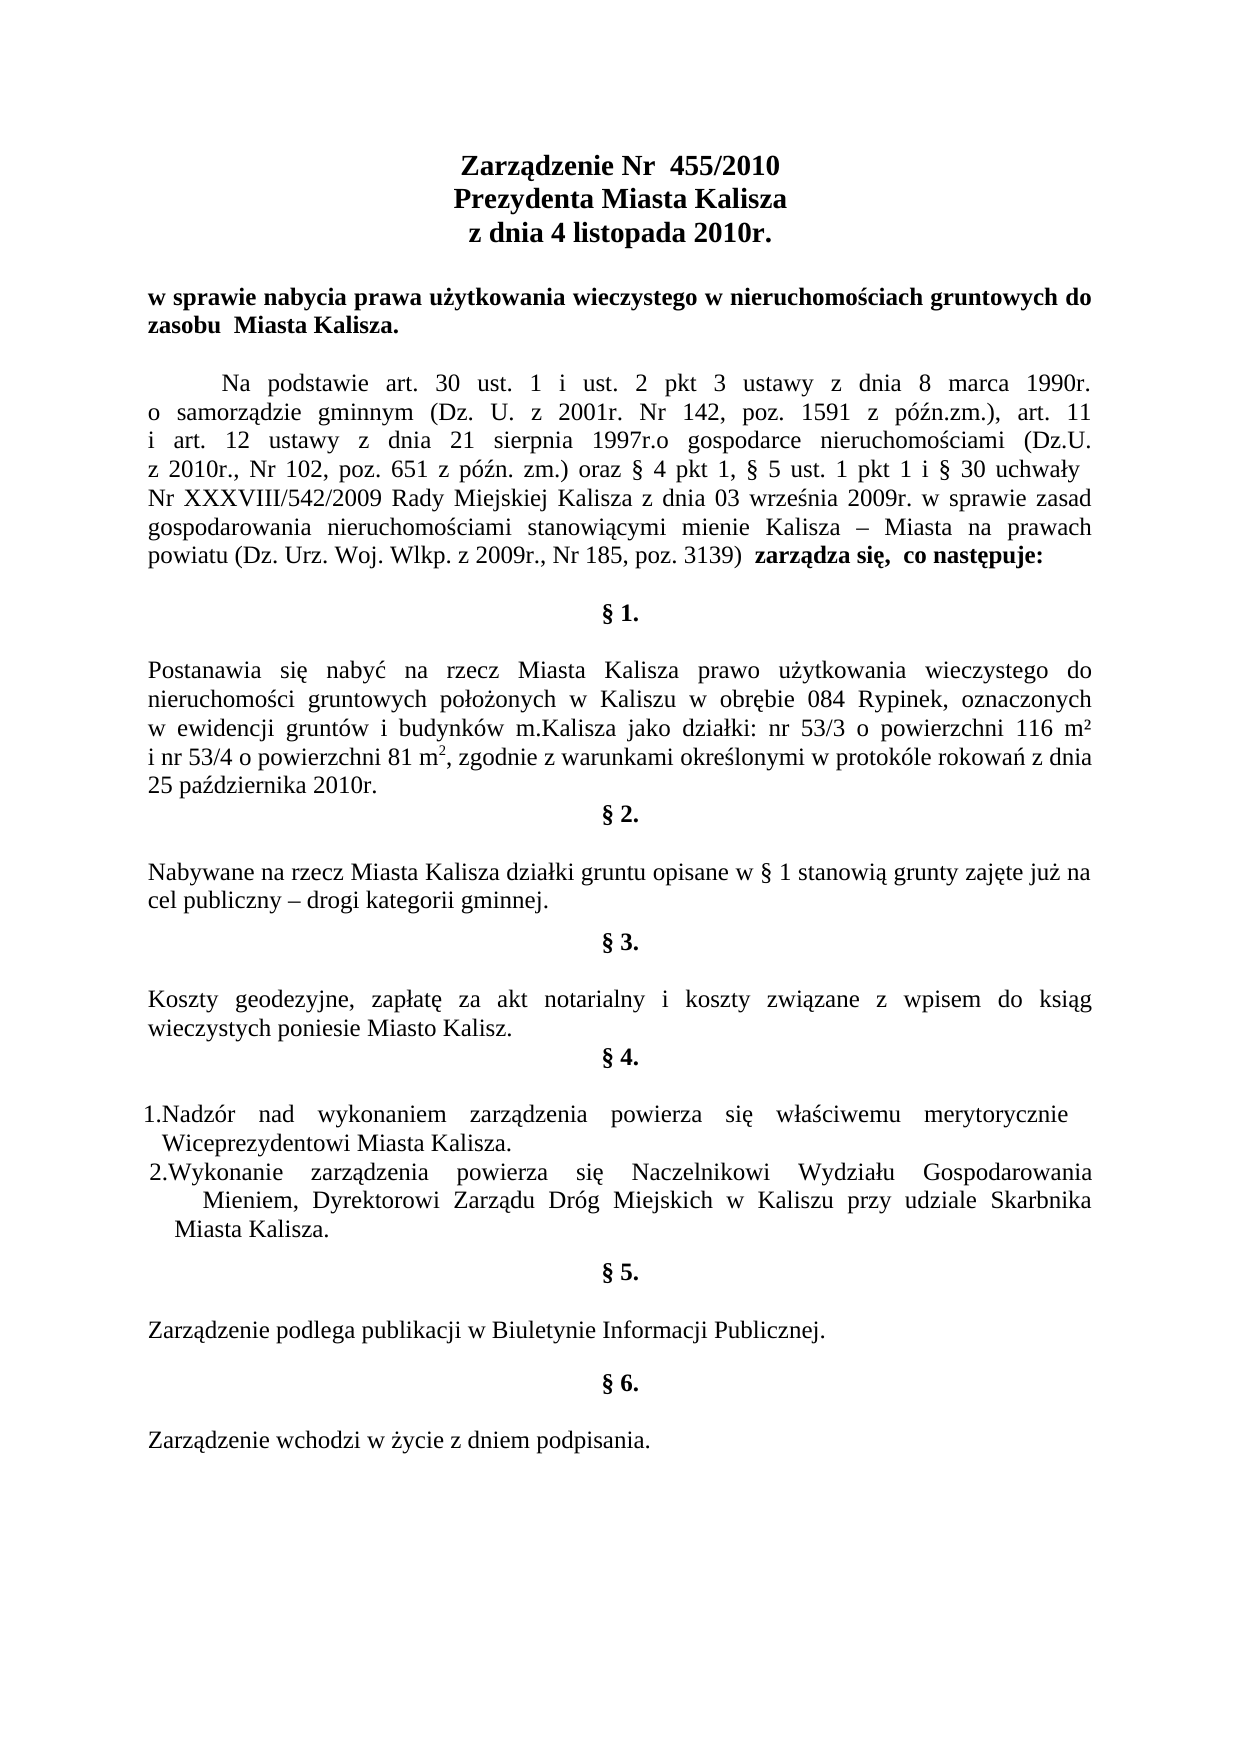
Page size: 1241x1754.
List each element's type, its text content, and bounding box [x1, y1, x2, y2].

text § 6. [148, 1368, 1093, 1396]
text Zarządzenie podlega publikacji w Biuletynie Informacji Publicznej. [148, 1315, 1093, 1344]
text Na podstawie art. 30 ust. 1 i ust. 2 pkt 3 ustawy z dnia 8 marca 1990r. o samorządzie gminnym (Dz. U. z 2001r. Nr 142, poz. 1591 z późn.zm.), art. 11 i art. 12 ustawy z dnia 21 sierpnia 1997r.o gospodarce nieruchomościami (Dz.U. z 2010r., Nr 102, poz. 651 z późn. zm.) oraz § 4 pkt 1, § 5 ust. 1 pkt 1 i § 30 uchwały Nr XXXVIII/542/2009 Rady Miejskiej Kalisza z dnia 03 września 2009r. w sprawie zasad gospodarowania nieruchomościami stanowiącymi mienie Kalisza – Miasta na prawach powiatu (Dz. Urz. Woj. Wlkp. z 2009r., Nr 185, poz. 3139) zarządza się, co następuje: [148, 368, 1093, 569]
text 1.Nadzór nad wykonaniem zarządzenia powierza się właściwemu merytorycznie Wiceprezydentowi Miasta Kalisza. [143, 1099, 1093, 1157]
text 2.Wykonanie zarządzenia powierza się Naczelnikowi Wydziału Gospodarowania Mieniem, Dyrektorowi Zarządu Dróg Miejskich w Kaliszu przy udziale Skarbnika Miasta Kalisza. [149, 1157, 1093, 1243]
text § 4. [148, 1042, 1093, 1071]
text Koszty geodezyjne, zapłatę za akt notarialny i koszty związane z wpisem do ksiąg wieczystych poniesie Miasto Kalisz. [148, 984, 1093, 1042]
text § 3. [148, 927, 1093, 956]
text w sprawie nabycia prawa użytkowania wieczystego w nieruchomościach gruntowych do zasobu Miasta Kalisza. [148, 282, 1093, 339]
text Postanawia się nabyć na rzecz Miasta Kalisza prawo użytkowania wieczystego do nieruchomości gruntowych położonych w Kaliszu w obrębie 084 Rypinek, oznaczonych w ewidencji gruntów i budynków m.Kalisza jako działki: nr 53/3 o powierzchni 116 m² i nr 53/4 o powierzchni 81 m2, zgodnie z warunkami określonymi w protokóle rokowań z dnia 25 października 2010r. [148, 656, 1093, 799]
text § 1. [148, 598, 1093, 627]
text Nabywane na rzecz Miasta Kalisza działki gruntu opisane w § 1 stanowią grunty zajęte już na cel publiczny – drogi kategorii gminnej. [148, 857, 1093, 914]
text Zarządzenie Nr 455/2010 Prezydenta Miasta Kalisza z dnia 4 listopada 2010r. [148, 148, 1093, 248]
text § 2. [148, 799, 1093, 828]
text Zarządzenie wchodzi w życie z dniem podpisania. [148, 1425, 1093, 1454]
text § 5. [148, 1257, 1093, 1286]
